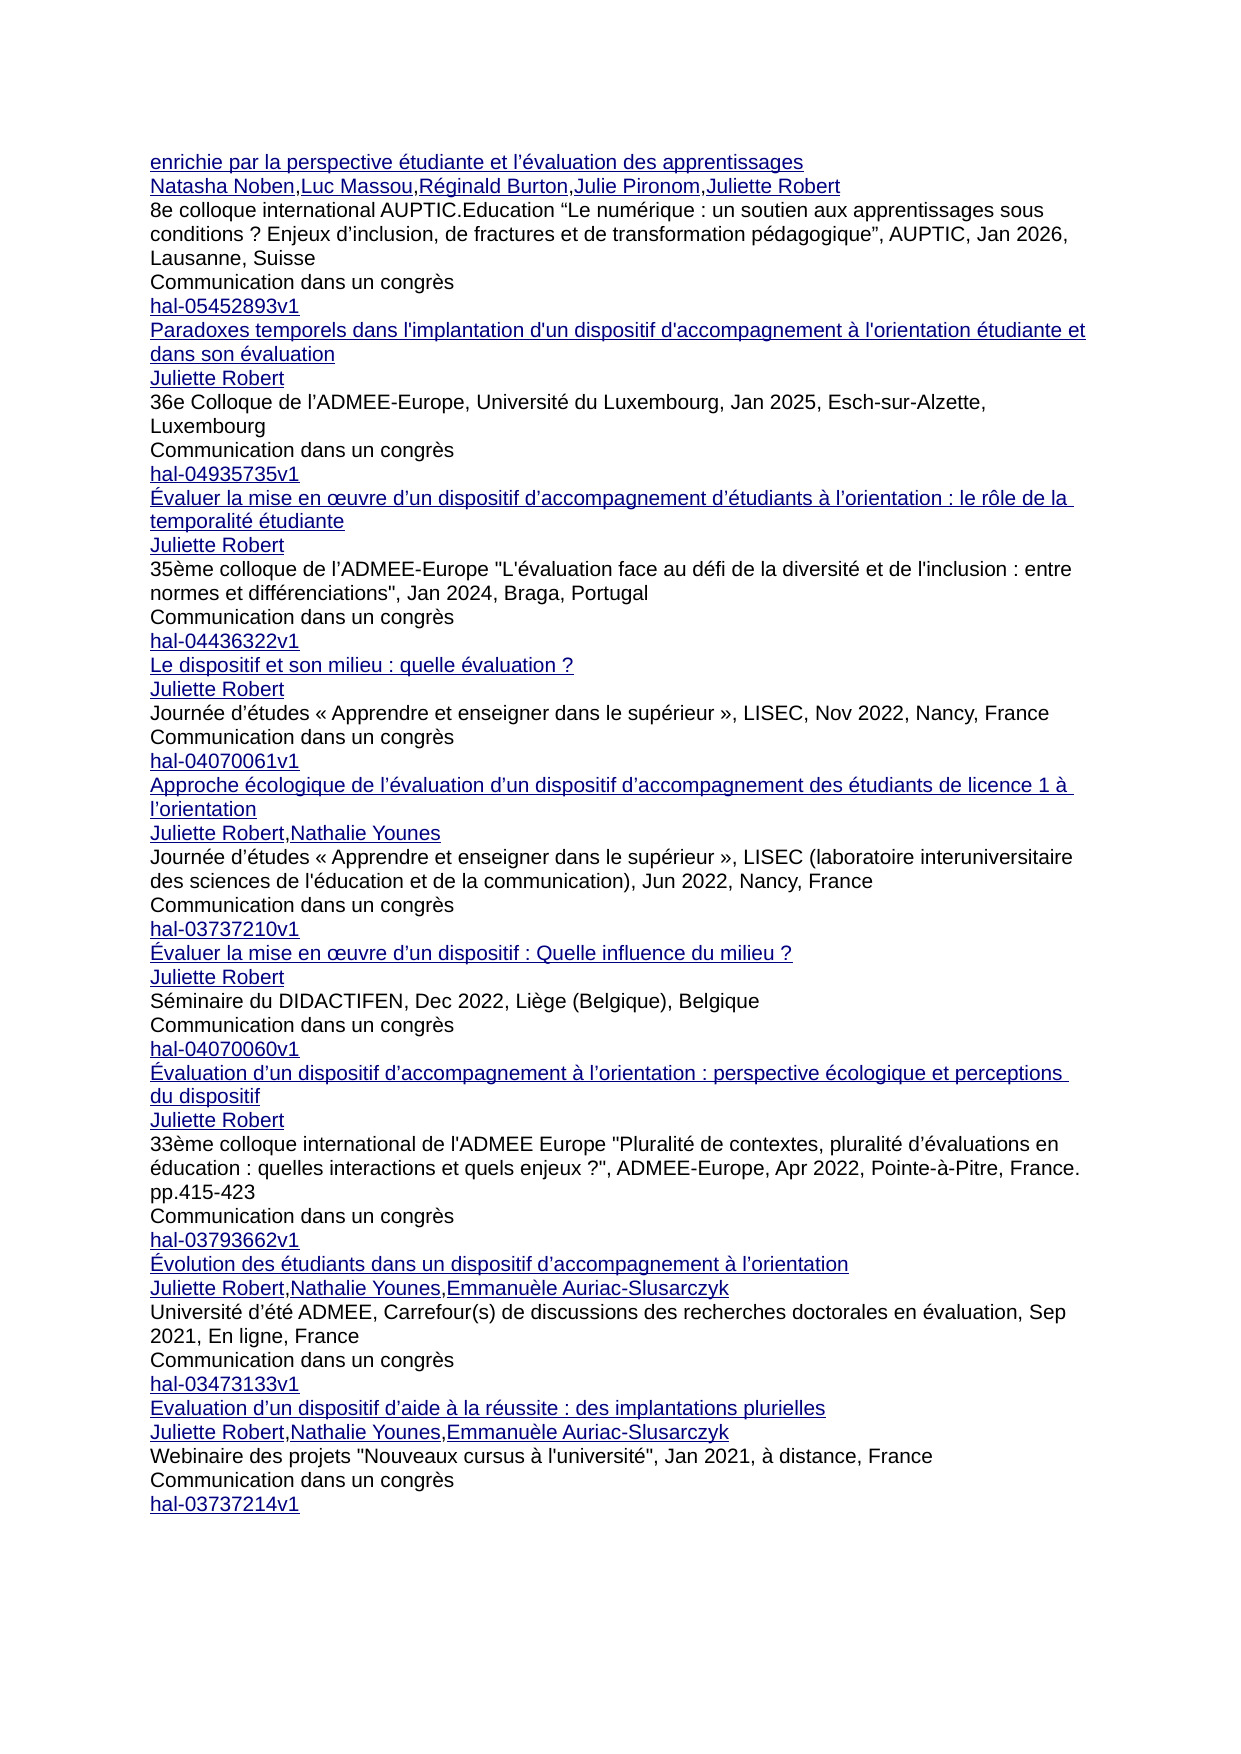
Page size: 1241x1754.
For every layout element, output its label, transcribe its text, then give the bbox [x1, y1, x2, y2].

table_cell Evaluation d’un dispositif d’aide à la réussite : des implantations plurielles Juliette Robert,Nathalie Younes,Emmanuèle Auriac-Slusarczyk Webinaire des projets "Nouveaux cursus à l'université", Jan 2021, à distance, France Communication dans un congrès hal-03737214v1 [150, 1396, 1090, 1516]
table_cell Évaluation d’un dispositif d’accompagnement à l’orientation : perspective écologique et perceptions du dispositif Juliette Robert 33ème colloque international de l'ADMEE Europe "Pluralité de contextes, pluralité d’évaluations en éducation : quelles interactions et quels enjeux ?", ADMEE-Europe, Apr 2022, Pointe-à-Pitre, France. pp.415-423 Communication dans un congrès hal-03793662v1 [150, 1060, 1090, 1252]
table_cell Actualisation d’une typologie des dispositifs hybrides dans l’enseignement supérieur : vers une lecture enrichie par la perspective étudiante et l’évaluation des apprentissages Natasha Noben,Luc Massou,Réginald Burton,Julie Pironom,Juliette Robert 8e colloque international AUPTIC.Education “Le numérique : un soutien aux apprentissages sous conditions ? Enjeux d’inclusion, de fractures et de transformation pédagogique”, AUPTIC, Jan 2026, Lausanne, Suisse Communication dans un congrès hal-05452893v1 [150, 150, 1090, 318]
table_cell Évolution des étudiants dans un dispositif d’accompagnement à l’orientation Juliette Robert,Nathalie Younes,Emmanuèle Auriac-Slusarczyk Université d’été ADMEE, Carrefour(s) de discussions des recherches doctorales en évaluation, Sep 2021, En ligne, France Communication dans un congrès hal-03473133v1 [150, 1252, 1090, 1396]
table_cell Paradoxes temporels dans l'implantation d'un dispositif d'accompagnement à l'orientation étudiante et dans son évaluation Juliette Robert 36e Colloque de l’ADMEE-Europe, Université du Luxembourg, Jan 2025, Esch-sur-Alzette, Luxembourg Communication dans un congrès hal-04935735v1 [150, 318, 1090, 485]
table_cell Évaluer la mise en œuvre d’un dispositif d’accompagnement d’étudiants à l’orientation : le rôle de la temporalité étudiante Juliette Robert 35ème colloque de l’ADMEE-Europe "L'évaluation face au défi de la diversité et de l'inclusion : entre normes et différenciations", Jan 2024, Braga, Portugal Communication dans un congrès hal-04436322v1 [150, 485, 1090, 653]
table_cell Évaluer la mise en œuvre d’un dispositif : Quelle influence du milieu ? Juliette Robert Séminaire du DIDACTIFEN, Dec 2022, Liège (Belgique), Belgique Communication dans un congrès hal-04070060v1 [150, 941, 1090, 1060]
table_cell Approche écologique de l’évaluation d’un dispositif d’accompagnement des étudiants de licence 1 à l’orientation Juliette Robert,Nathalie Younes Journée d’études « Apprendre et enseigner dans le supérieur », LISEC (laboratoire interuniversitaire des sciences de l'éducation et de la communication), Jun 2022, Nancy, France Communication dans un congrès hal-03737210v1 [150, 773, 1090, 941]
table_cell Le dispositif et son milieu : quelle évaluation ? Juliette Robert Journée d’études « Apprendre et enseigner dans le supérieur », LISEC, Nov 2022, Nancy, France Communication dans un congrès hal-04070061v1 [150, 653, 1090, 773]
